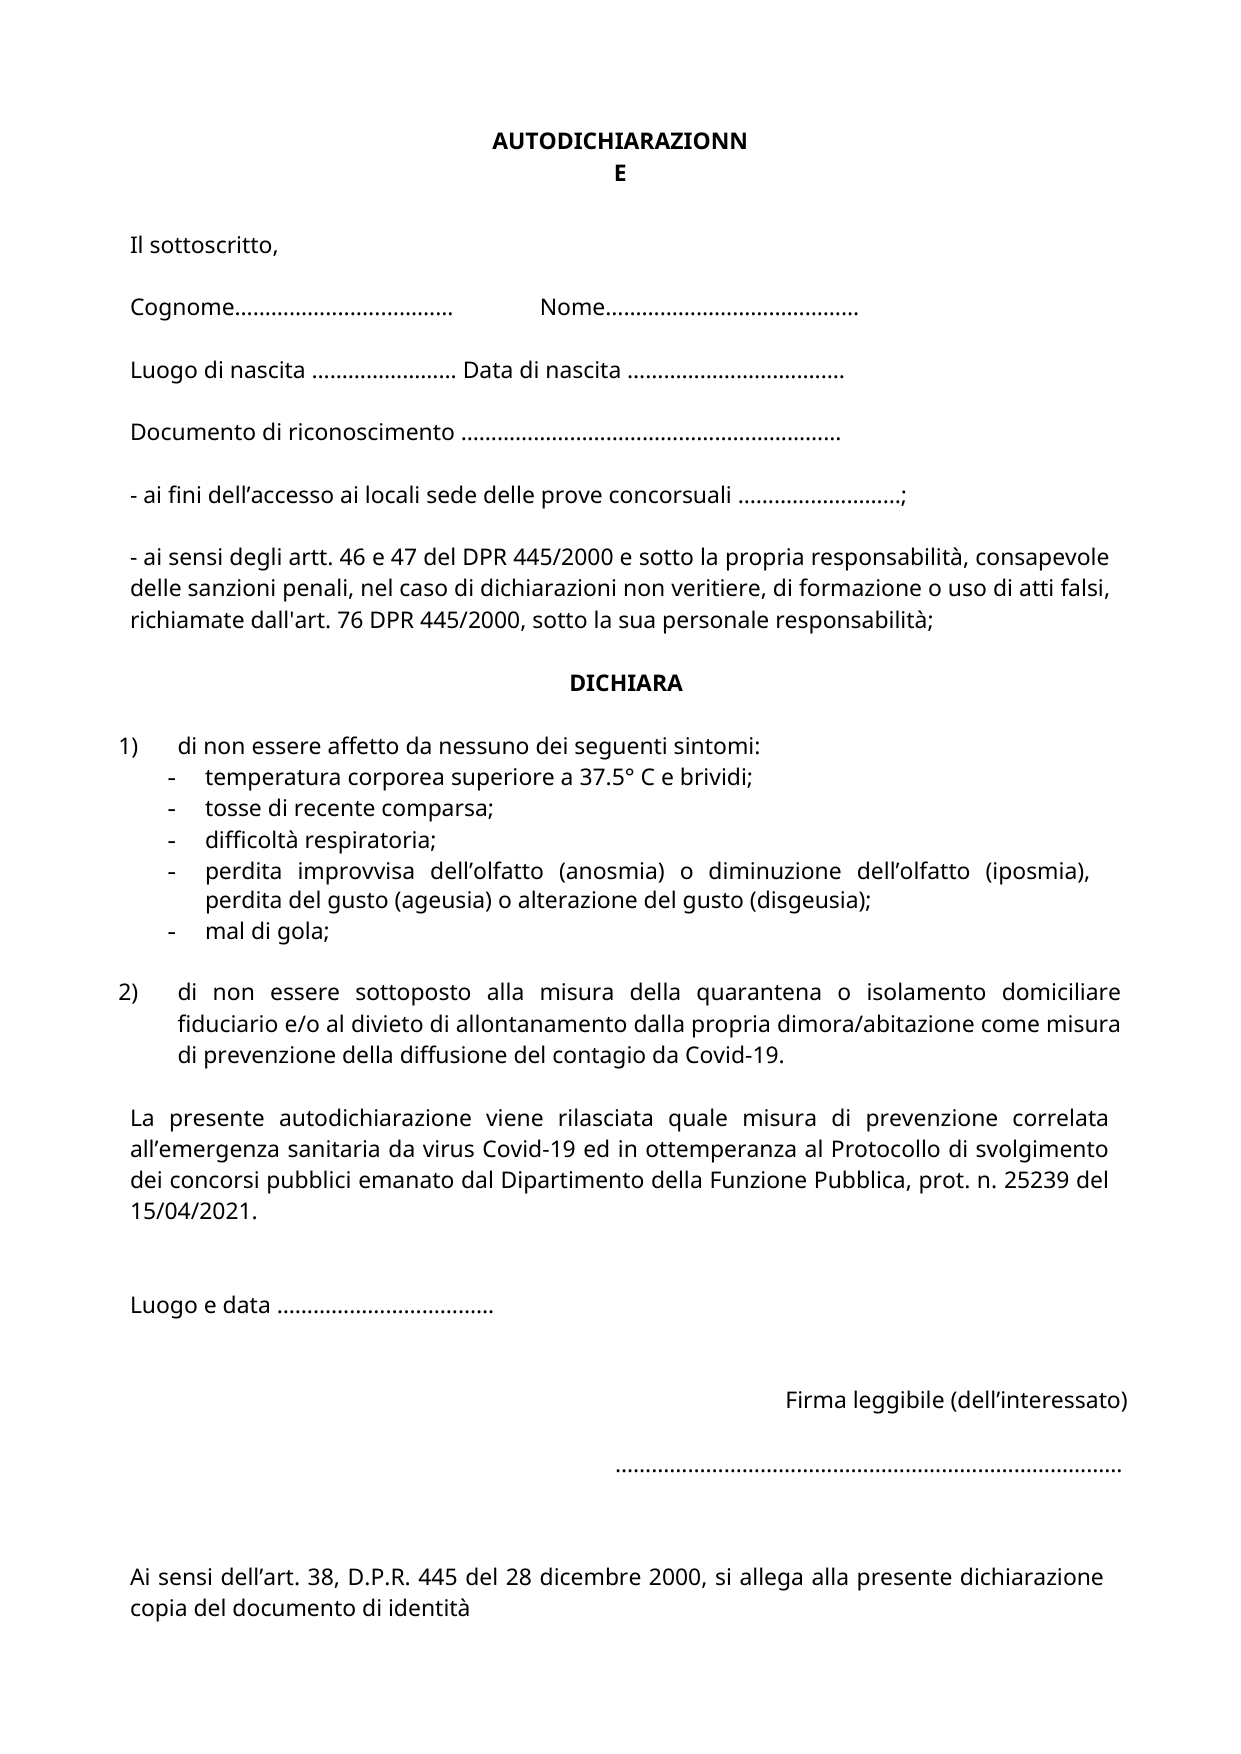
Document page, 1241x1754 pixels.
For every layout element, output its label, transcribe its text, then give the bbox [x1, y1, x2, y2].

text Documento di riconoscimento ……………………………………………………… [130, 416, 1122, 447]
text Luogo di nascita …………………… Data di nascita ………………………..……. [130, 353, 1122, 385]
list perdita improvvisa dell’olfatto (anosmia) o diminuzione dell’olfatto (iposmia), perdita del gusto (ageusia) o alterazione del gusto (disgeusia); [167, 855, 1091, 916]
title AUTODICHIARAZIONNE [489, 125, 751, 188]
text DICHIARA [130, 667, 1122, 698]
list di non essere sottoposto alla misura della quarantena o isolamento domiciliare fiduciario e/o al divieto di allontanamento dalla propria dimora/abitazione come misura di prevenzione della diffusione del contagio da Covid-19. [118, 976, 1122, 1070]
list difficoltà respiratoria; [167, 823, 1091, 855]
list di non essere affetto da nessuno dei seguenti sintomi: [118, 730, 1122, 761]
list temperatura corporea superiore a 37.5° C e brividi; [167, 761, 1091, 792]
text Luogo e data ……………………………… [130, 1289, 1122, 1320]
text Il sottoscritto, [130, 228, 1122, 260]
text - ai fini dell’accesso ai locali sede delle prove concorsuali ………………………; [130, 478, 1001, 510]
text La presente autodichiarazione viene rilasciata quale misura di prevenzione correlata all’emergenza sanitaria da virus Covid-19 ed in ottemperanza al Protocollo di svolgimento dei concorsi pubblici emanato dal Dipartimento della Funzione Pubblica, prot. n. 25239 del 15/04/2021. [130, 1102, 1111, 1227]
text Firma leggibile (dell’interessato) [130, 1384, 1128, 1415]
text Cognome……………............……… Nome…………………………………… [130, 291, 1122, 322]
text - ai sensi degli artt. 46 e 47 del DPR 445/2000 e sotto la propria responsabilità, consapevole delle sanzioni penali, nel caso di dichiarazioni non veritiere, di formazione o uso di atti falsi, richiamate dall'art. 76 DPR 445/2000, sotto la sua personale responsabilità; [130, 541, 1111, 635]
list tosse di recente comparsa; [167, 792, 1091, 823]
text Ai sensi dell’art. 38, D.P.R. 445 del 28 dicembre 2000, si allega alla presente dichiarazione copia del documento di identità [130, 1561, 1105, 1623]
text ………………………………………………………………………… [130, 1448, 1122, 1479]
list mal di gola; [167, 916, 1122, 945]
